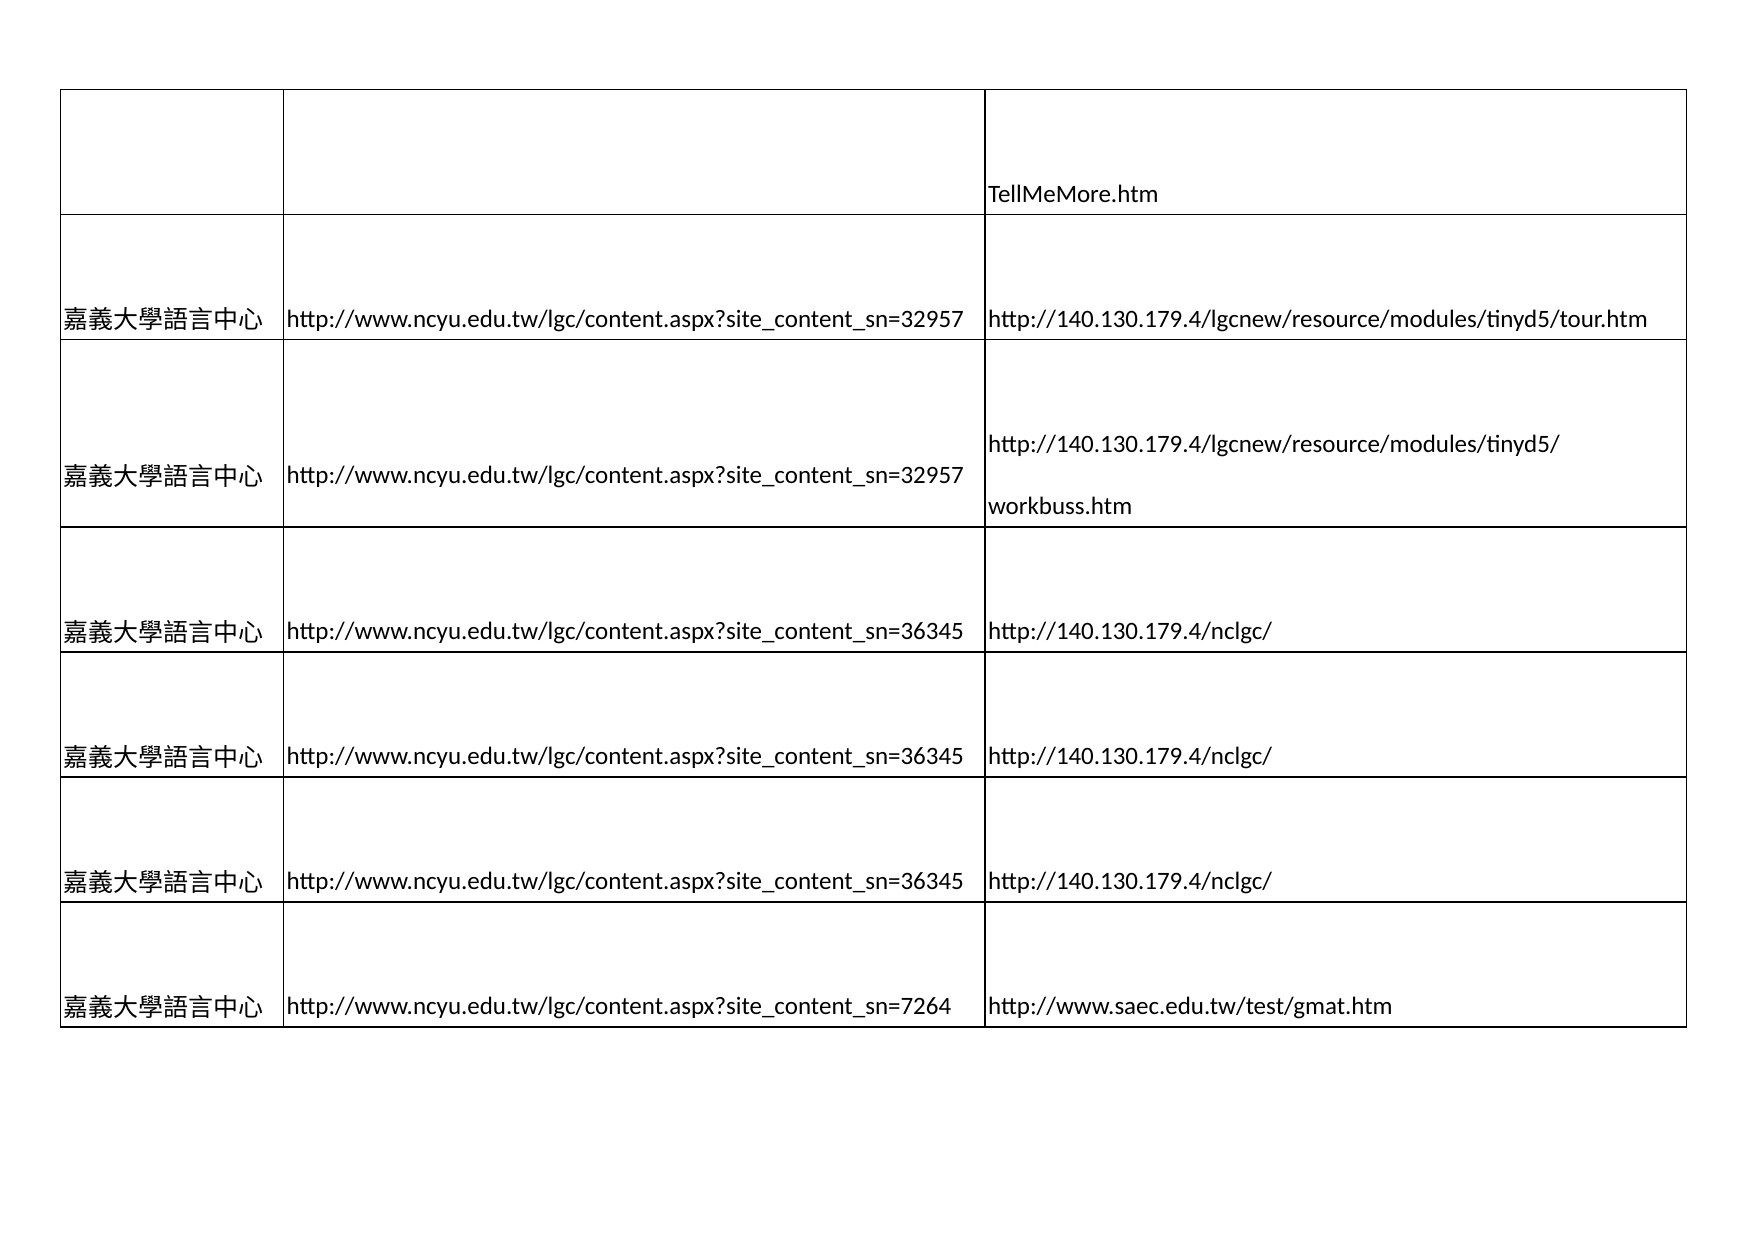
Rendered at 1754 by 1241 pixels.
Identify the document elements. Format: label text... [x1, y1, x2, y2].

table_cell TellMeMore.htm [986, 90, 1686, 214]
table_cell http://140.130.179.4/lgcnew/resource/modules/tinyd5/workbuss.htm [986, 340, 1686, 526]
table_cell http://140.130.179.4/nclgc/ [986, 653, 1686, 776]
table_cell http://www.saec.edu.tw/test/gmat.htm [986, 903, 1686, 1026]
table_cell 嘉義大學語言中心 [61, 215, 283, 339]
table_cell 嘉義大學語言中心 [61, 778, 283, 901]
table_cell http://www.ncyu.edu.tw/lgc/content.aspx?site_content_sn=36345 [284, 528, 984, 651]
table_cell http://140.130.179.4/nclgc/ [986, 778, 1686, 901]
table_cell http://www.ncyu.edu.tw/lgc/content.aspx?site_content_sn=36345 [284, 778, 984, 901]
table_cell http://www.ncyu.edu.tw/lgc/content.aspx?site_content_sn=32957 [284, 340, 984, 526]
table_cell [284, 90, 984, 214]
table_cell http://www.ncyu.edu.tw/lgc/content.aspx?site_content_sn=32957 [284, 215, 984, 339]
table_cell 嘉義大學語言中心 [61, 903, 283, 1026]
table_cell http://140.130.179.4/nclgc/ [986, 528, 1686, 651]
table_cell 嘉義大學語言中心 [61, 340, 283, 526]
table_cell 嘉義大學語言中心 [61, 528, 283, 651]
table_cell http://www.ncyu.edu.tw/lgc/content.aspx?site_content_sn=7264 [284, 903, 984, 1026]
table_cell http://www.ncyu.edu.tw/lgc/content.aspx?site_content_sn=36345 [284, 653, 984, 776]
table_cell http://140.130.179.4/lgcnew/resource/modules/tinyd5/tour.htm [986, 215, 1686, 339]
table_cell 嘉義大學語言中心 [61, 653, 283, 776]
table_cell [61, 90, 283, 214]
